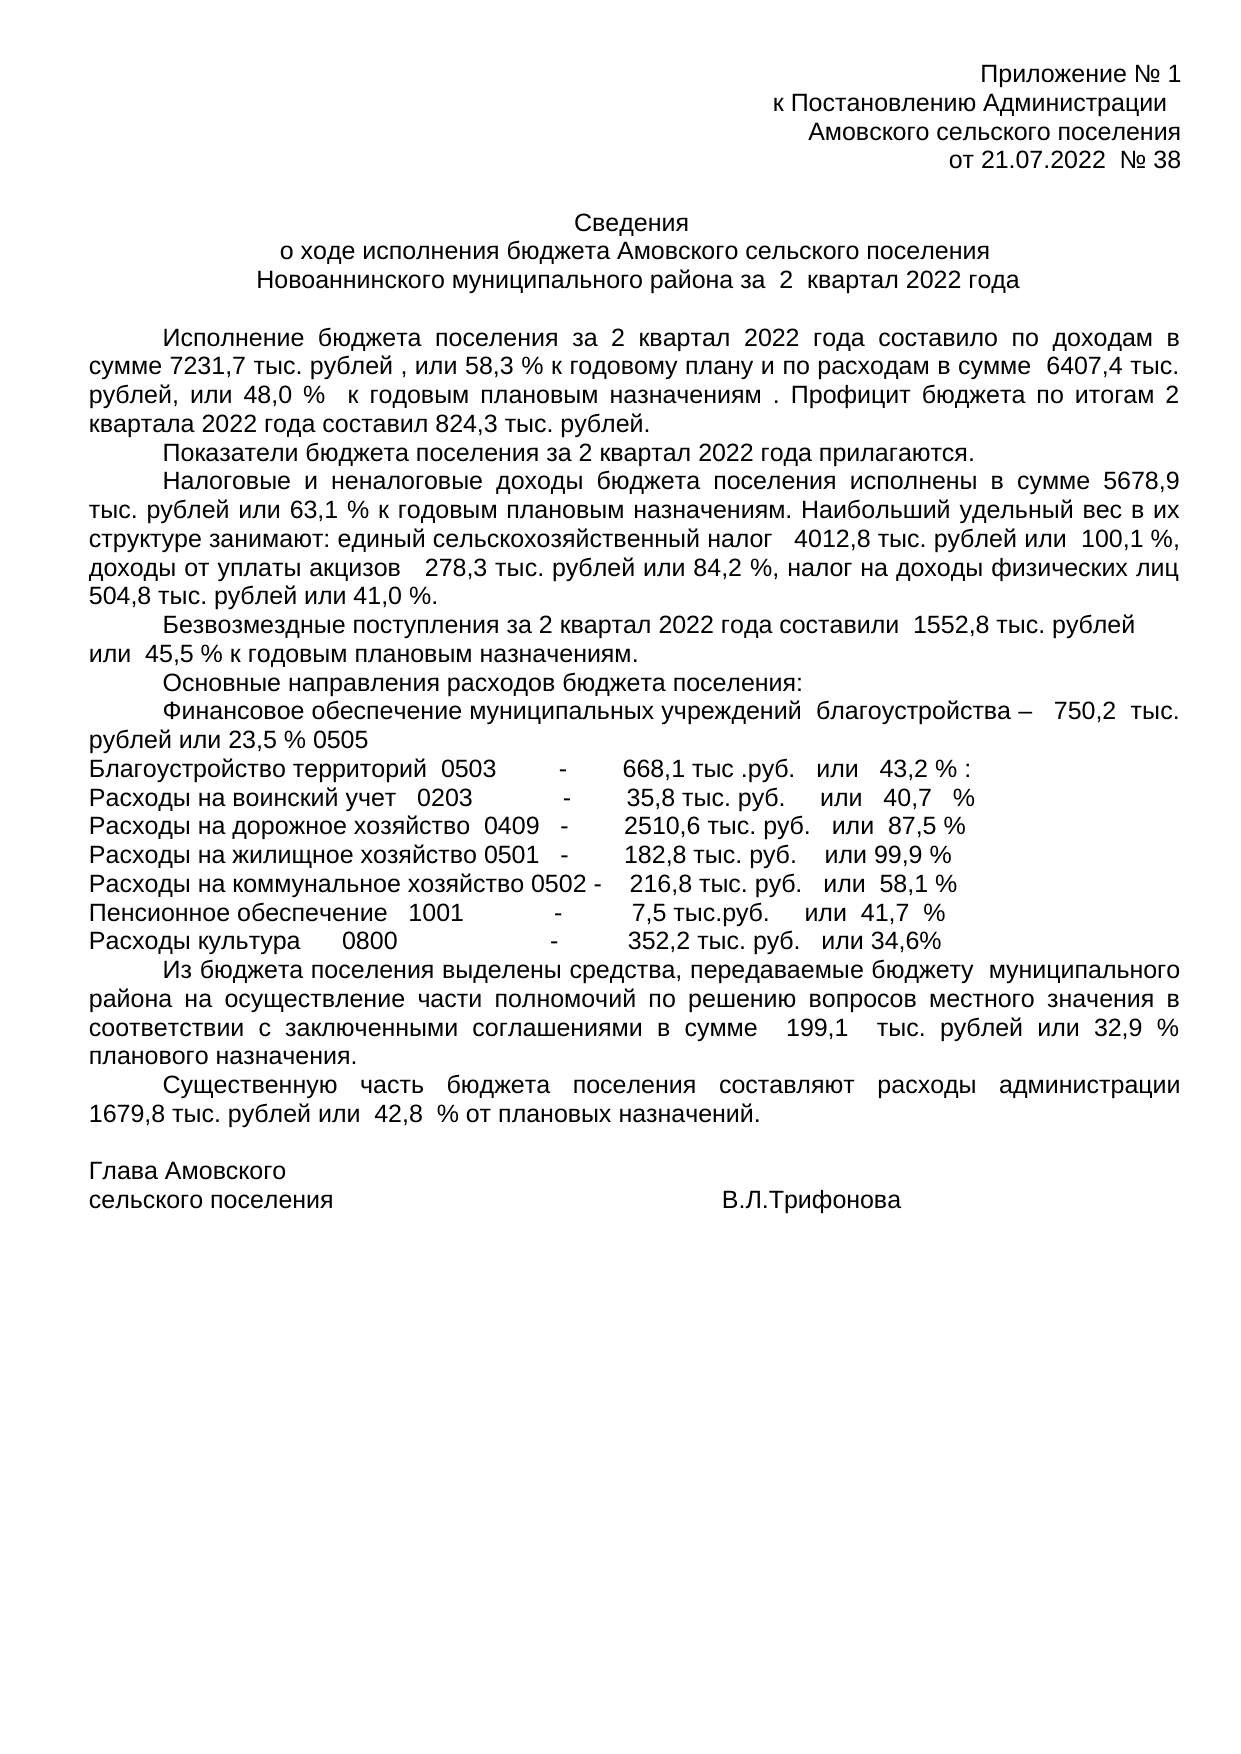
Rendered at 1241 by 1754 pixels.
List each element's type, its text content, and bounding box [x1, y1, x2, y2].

text сельского поселения В.Л.Трифонова [89, 1185, 1181, 1214]
text от 21.07.2022 № 38 [89, 145, 1181, 174]
text Из бюджета поселения выделены средства, передаваемые бюджету муниципального района на осуществление части полномочий по решению вопросов местного значения в соответствии с заключенными соглашениями в сумме 199,1 тыс. рублей или 32,9 % планового назначения. [89, 955, 1181, 1070]
text Расходы культура 0800 - 352,2 тыс. руб. или 34,6% [89, 926, 1181, 955]
text Налоговые и неналоговые доходы бюджета поселения исполнены в сумме 5678,9 тыс. рублей или 63,1 % к годовым плановым назначениям. Наибольший удельный вес в их структуре занимают: единый сельскохозяйственный налог 4012,8 тыс. рублей или 100,1 %, доходы от уплаты акцизов 278,3 тыс. рублей или 84,2 %, налог на доходы физических лиц 504,8 тыс. рублей или 41,0 %. [89, 466, 1181, 610]
text о ходе исполнения бюджета Амовского сельского поселения [89, 236, 1181, 265]
text Приложение № 1 [89, 59, 1181, 88]
text Расходы на коммунальное хозяйство 0502 - 216,8 тыс. руб. или 58,1 % [89, 869, 1181, 898]
text Расходы на жилищное хозяйство 0501 - 182,8 тыс. руб. или 99,9 % [89, 840, 1181, 869]
text Сведения [89, 208, 1181, 236]
text Финансовое обеспечение муниципальных учреждений благоустройства – 750,2 тыс. рублей или 23,5 % 0505 [89, 696, 1181, 754]
text Существенную часть бюджета поселения составляют расходы администрации 1679,8 тыс. рублей или 42,8 % от плановых назначений. [89, 1070, 1181, 1128]
text Расходы на дорожное хозяйство 0409 - 2510,6 тыс. руб. или 87,5 % [89, 811, 1181, 840]
text Безвозмездные поступления за 2 квартал 2022 года составили 1552,8 тыс. рублей или 45,5 % к годовым плановым назначениям. [89, 610, 1181, 668]
text к Постановлению Администрации [89, 88, 1181, 117]
text Амовского сельского поселения [89, 117, 1181, 145]
text Расходы на воинский учет 0203 - 35,8 тыс. руб. или 40,7 % [89, 783, 1181, 811]
text Пенсионное обеспечение 1001 - 7,5 тыс.руб. или 41,7 % [89, 898, 1181, 926]
text Благоустройство территорий 0503 - 668,1 тыс .руб. или 43,2 % : [89, 754, 1181, 783]
text Показатели бюджета поселения за 2 квартал 2022 года прилагаются. [89, 438, 1181, 466]
text Исполнение бюджета поселения за 2 квартал 2022 года составило по доходам в сумме 7231,7 тыс. рублей , или 58,3 % к годовому плану и по расходам в сумме 6407,4 тыс. рублей, или 48,0 % к годовым плановым назначениям . Профицит бюджета по итогам 2 квартала 2022 года составил 824,3 тыс. рублей. [89, 323, 1181, 438]
text Основные направления расходов бюджета поселения: [89, 668, 1181, 696]
text Глава Амовского [89, 1156, 1181, 1185]
text Новоаннинского муниципального района за 2 квартал 2022 года [89, 265, 1181, 294]
